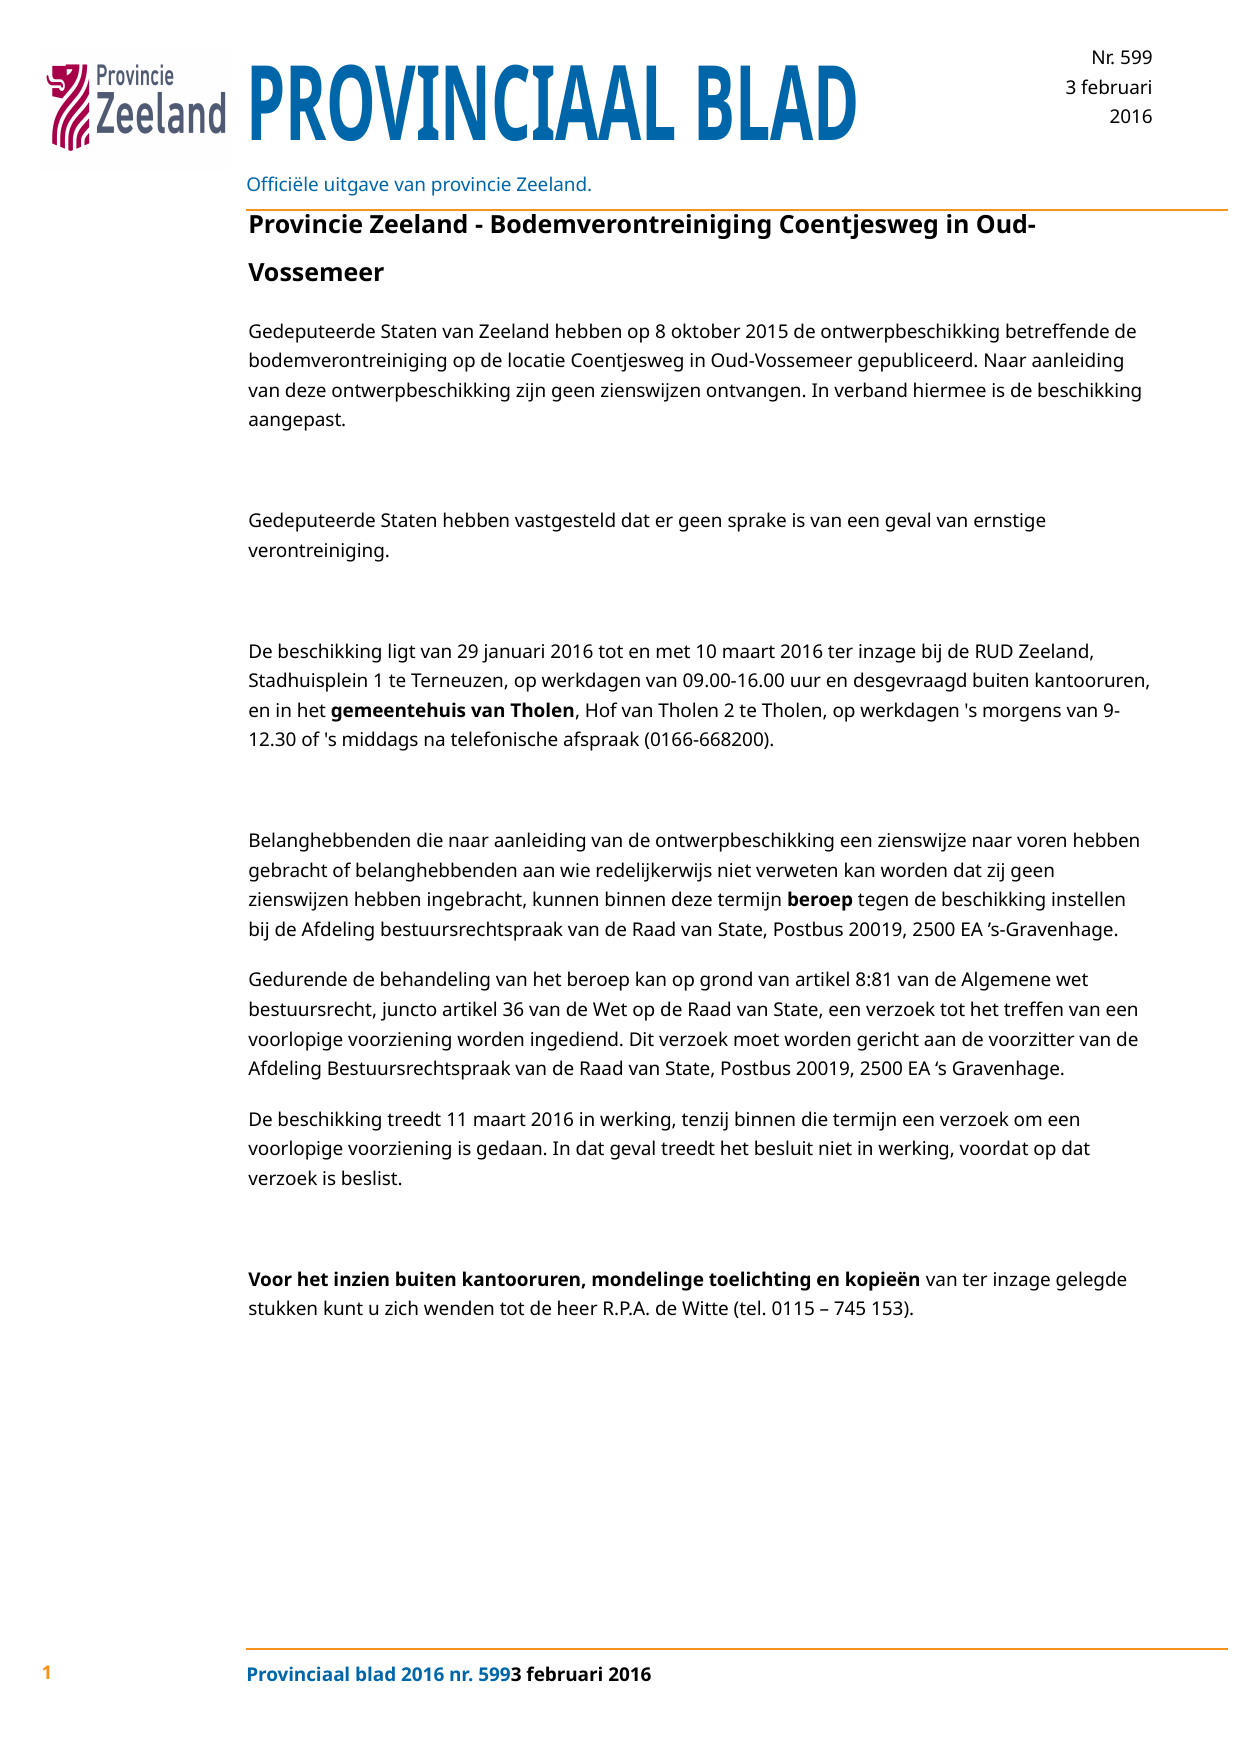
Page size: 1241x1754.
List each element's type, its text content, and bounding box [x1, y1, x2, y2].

text Gedeputeerde Staten van Zeeland hebben op 8 oktober 2015 de ontwerpbeschikking betreffende de bodemverontreiniging op de locatie Coentjesweg in Oud-Vossemeer gepubliceerd. Naar aanleiding van deze ontwerpbeschikking zijn geen zienswijzen ontvangen. In verband hiermee is de beschikking aangepast. [248, 318, 1152, 432]
text Voor het inzien buiten kantooruren, mondelinge toelichting en kopieën van ter inzage gelegde stukken kunt u zich wenden tot de heer R.P.A. de Witte (tel. 0115 – 745 153). [248, 1266, 1152, 1321]
text Gedeputeerde Staten hebben vastgesteld dat er geen sprake is van een geval van ernstige verontreiniging. [248, 507, 1152, 563]
text Provincie Zeeland - Bodemverontreiniging Coentjesweg in Oud-Vossemeer [248, 211, 1152, 288]
text Gedurende de behandeling van het beroep kan op grond van artikel 8:81 van de Algemene wet bestuursrecht, juncto artikel 36 van de Wet op de Raad van State, een verzoek tot het treffen van een voorlopige voorziening worden ingediend. Dit verzoek moet worden gericht aan de voorzitter van de Afdeling Bestuursrechtspraak van de Raad van State, Postbus 20019, 2500 EA ‘s Gravenhage. [248, 967, 1152, 1081]
text Belanghebbenden die naar aanleiding van de ontwerpbeschikking een zienswijze naar voren hebben gebracht of belanghebbenden aan wie redelijkerwijs niet verweten kan worden dat zij geen zienswijzen hebben ingebracht, kunnen binnen deze termijn beroep tegen de beschikking instellen bij de Afdeling bestuursrechtspraak van de Raad van State, Postbus 20019, 2500 EA ’s-Gravenhage. [248, 827, 1152, 942]
picture [41, 47, 231, 172]
text De beschikking ligt van 29 januari 2016 tot en met 10 maart 2016 ter inzage bij de RUD Zeeland, Stadhuisplein 1 te Terneuzen, op werkda­gen van 09.00-16.00 uur en desgevraagd buiten kantooruren, en in het gemeentehuis van Tholen, Hof van Tholen 2 te Tholen, op werkdagen 's morgens van 9-12.30 of 's middags na telefonische afspraak (0166-668200). [248, 638, 1152, 752]
text De beschikking treedt 11 maart 2016 in werking, tenzij binnen die termijn een verzoek om een voorlopige voorziening is gedaan. In dat geval treedt het besluit niet in werking, voordat op dat verzoek is beslist. [248, 1106, 1152, 1191]
